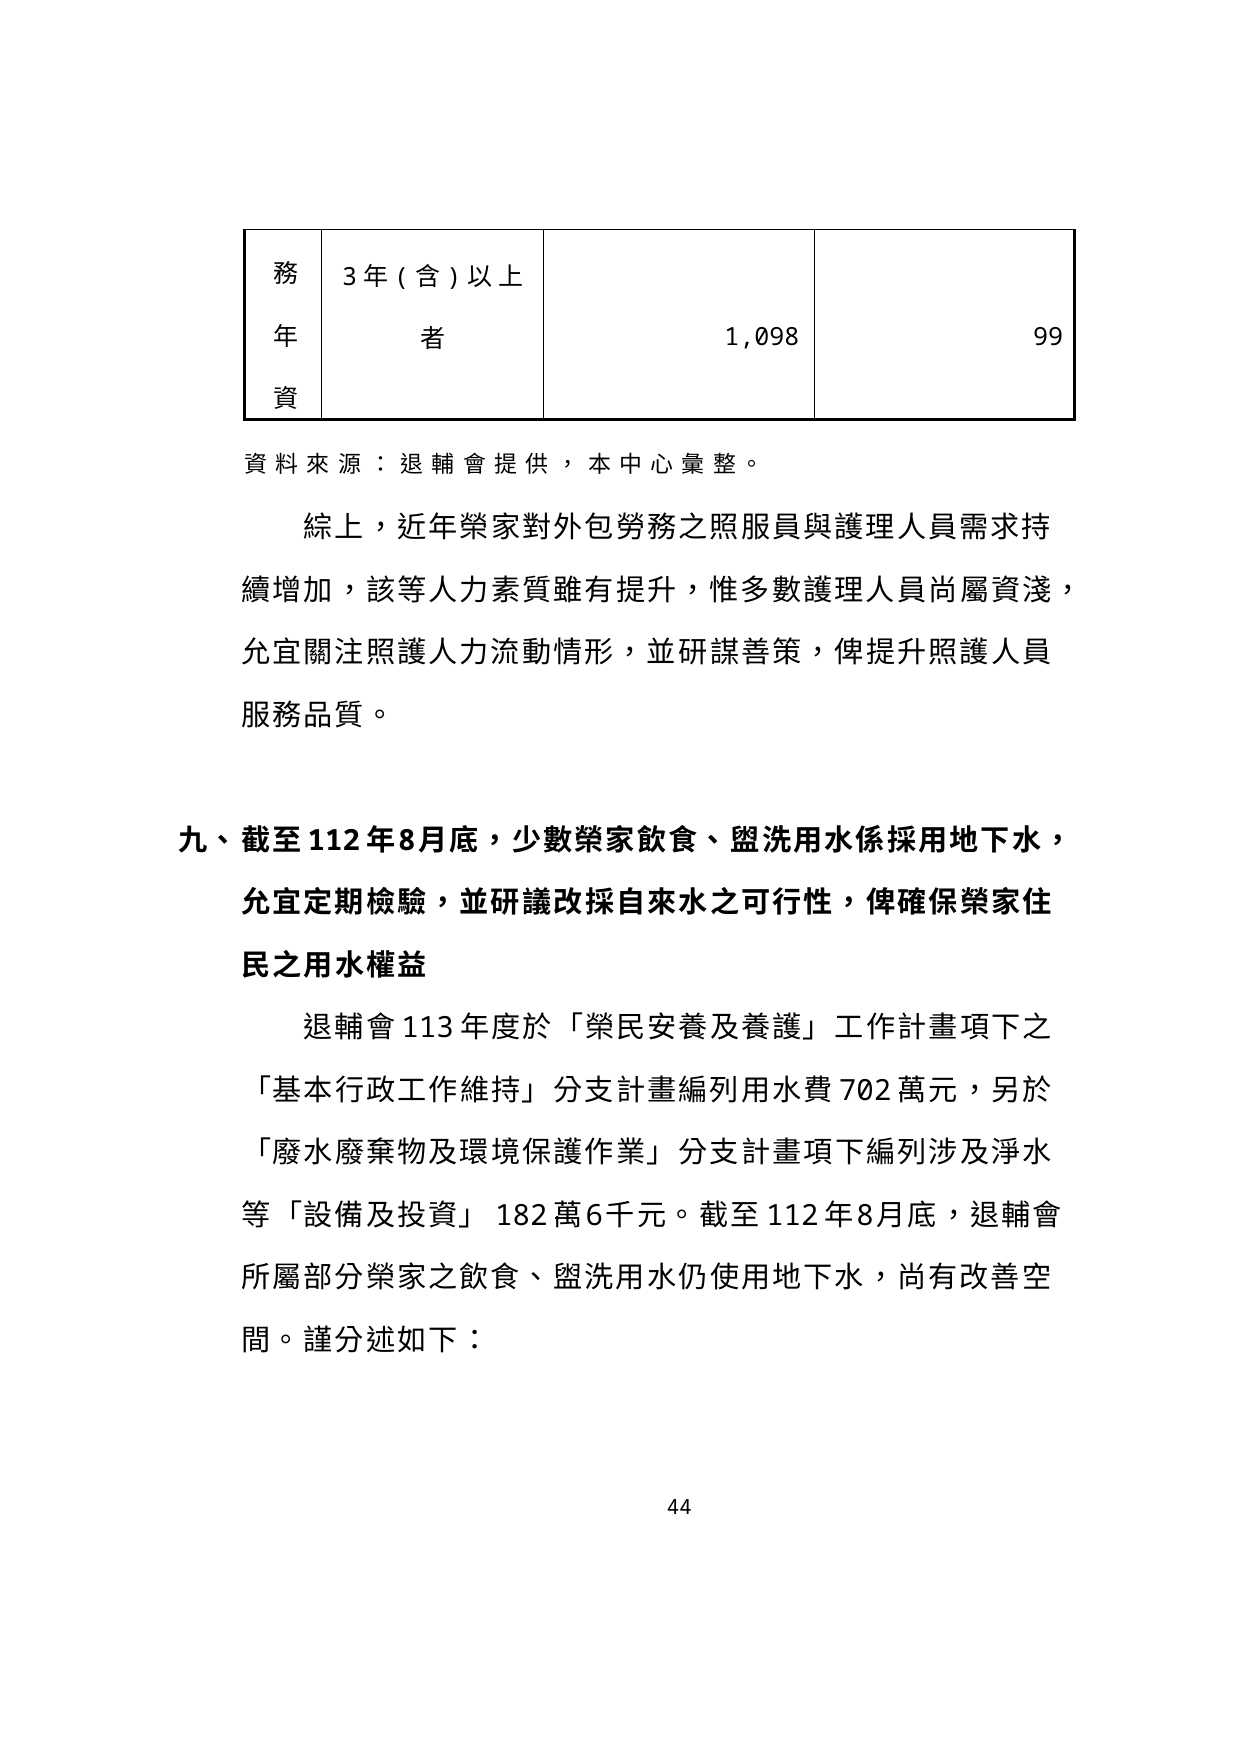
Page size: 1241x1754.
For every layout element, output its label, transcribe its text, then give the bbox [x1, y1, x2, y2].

text 退輔會113年度於「榮民安養及養護」工作計畫項下之「基本行政工作維持」分支計畫編列用水費702萬元，另於「廢水廢棄物及環境保護作業」分支計畫項下編列涉及淨水等「設備及投資」182萬6千元。截至112年8月底，退輔會所屬部分榮家之飲食、盥洗用水仍使用地下水，尚有改善空間。謹分述如下： [236, 983, 1063, 1358]
subtitle 九、截至112年8月底，少數榮家飲食、盥洗用水係採用地下水，允宜定期檢驗，並研議改採自來水之可行性，俾確保榮家住民之用水權益 [177, 796, 1063, 983]
table_cell 務年資 [246, 230, 321, 418]
table_cell 3年(含)以上者 [322, 230, 543, 418]
text 資料來源：退輔會提供，本中心彙整。 [177, 421, 1063, 483]
table_cell 1,098 [544, 230, 814, 418]
table_cell 99 [815, 230, 1073, 418]
text 綜上，近年榮家對外包勞務之照服員與護理人員需求持續增加，該等人力素質雖有提升，惟多數護理人員尚屬資淺，允宜關注照護人力流動情形，並研謀善策，俾提升照護人員服務品質。 [236, 483, 1063, 733]
